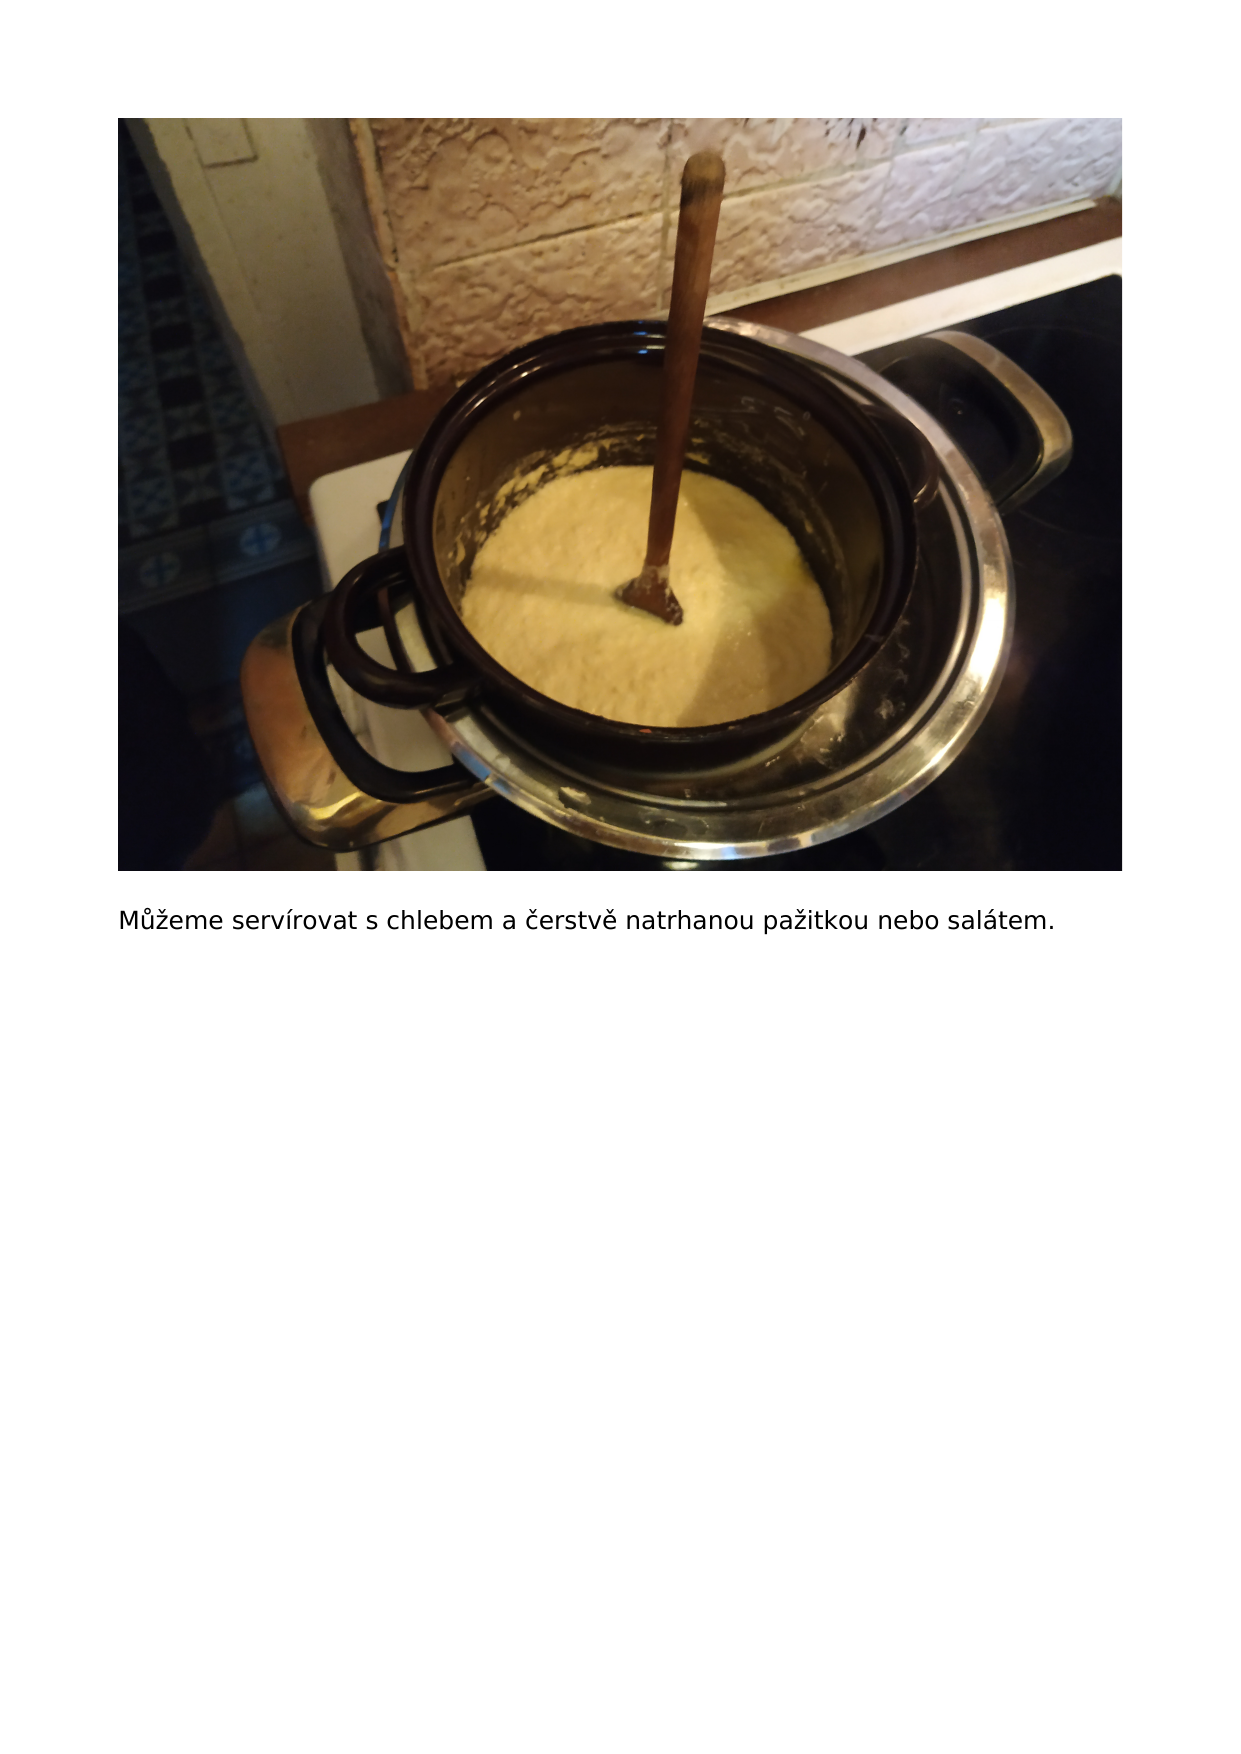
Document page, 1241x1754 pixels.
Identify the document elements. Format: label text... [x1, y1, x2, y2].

picture [118, 118, 1123, 871]
text Můžeme servírovat s chlebem a čerstvě natrhanou pažitkou nebo salátem. [118, 871, 1122, 935]
